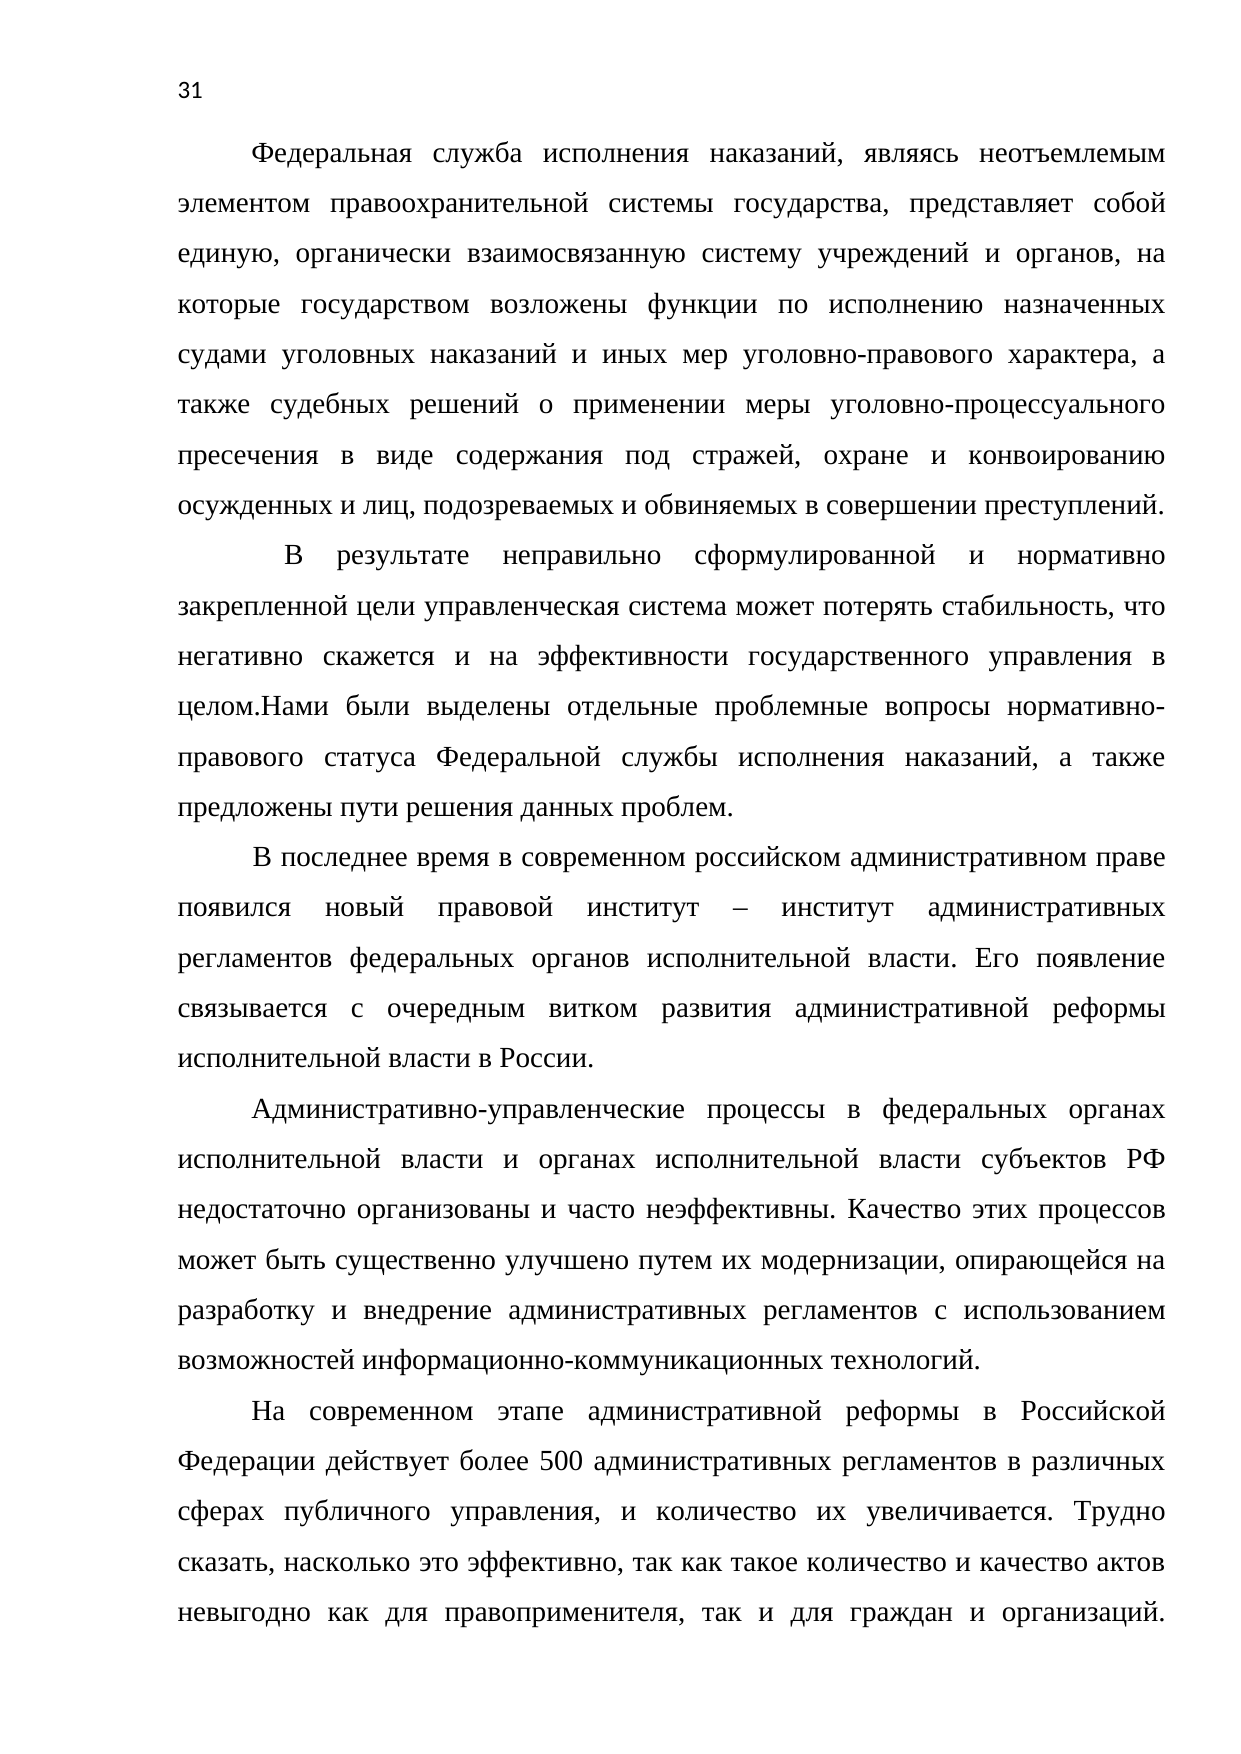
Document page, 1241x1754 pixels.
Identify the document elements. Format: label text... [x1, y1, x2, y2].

text На современном этапе административной реформы в Российской Федерации действует более 500 административных регламентов в различных сферах публичного управления, и количество их увеличивается. Трудно сказать, насколько это эффективно, так как такое количество и качество актов невыгодно как для правоприменителя, так и для граждан и организаций. [177, 1393, 1166, 1627]
text В результате неправильно сформулированной и нормативно закрепленной цели управленческая система может потерять стабильность, что негативно скажется и на эффективности государственного управления в целом.Нами были выделены отдельные проблемные вопросы нормативно-правового статуса Федеральной службы исполнения наказаний, а также предложены пути решения данных проблем. [177, 537, 1166, 822]
text Административно-управленческие процессы в федеральных органах исполнительной власти и органах исполнительной власти субъектов РФ недостаточно организованы и часто неэффективны. Качество этих процессов может быть существенно улучшено путем их модернизации, опирающейся на разработку и внедрение административных регламентов с использованием возможностей информационно-коммуникационных технологий. [177, 1091, 1166, 1376]
text В последнее время в современном российском административном праве появился новый правовой институт – институт административных регламентов федеральных органов исполнительной власти. Его появление связывается с очередным витком развития административной реформы исполнительной власти в России. [177, 839, 1166, 1074]
text Федеральная служба исполнения наказаний, являясь неотъемлемым элементом правоохранительной системы государства, представляет собой единую, органически взаимосвязанную систему учреждений и органов, на которые государством возложены функции по исполнению назначенных судами уголовных наказаний и иных мер уголовно-правового характера, а также судебных решений о применении меры уголовно-процессуального пресечения в виде содержания под стражей, охране и конвоированию осужденных и лиц, подозреваемых и обвиняемых в совершении преступлений. [177, 135, 1166, 521]
